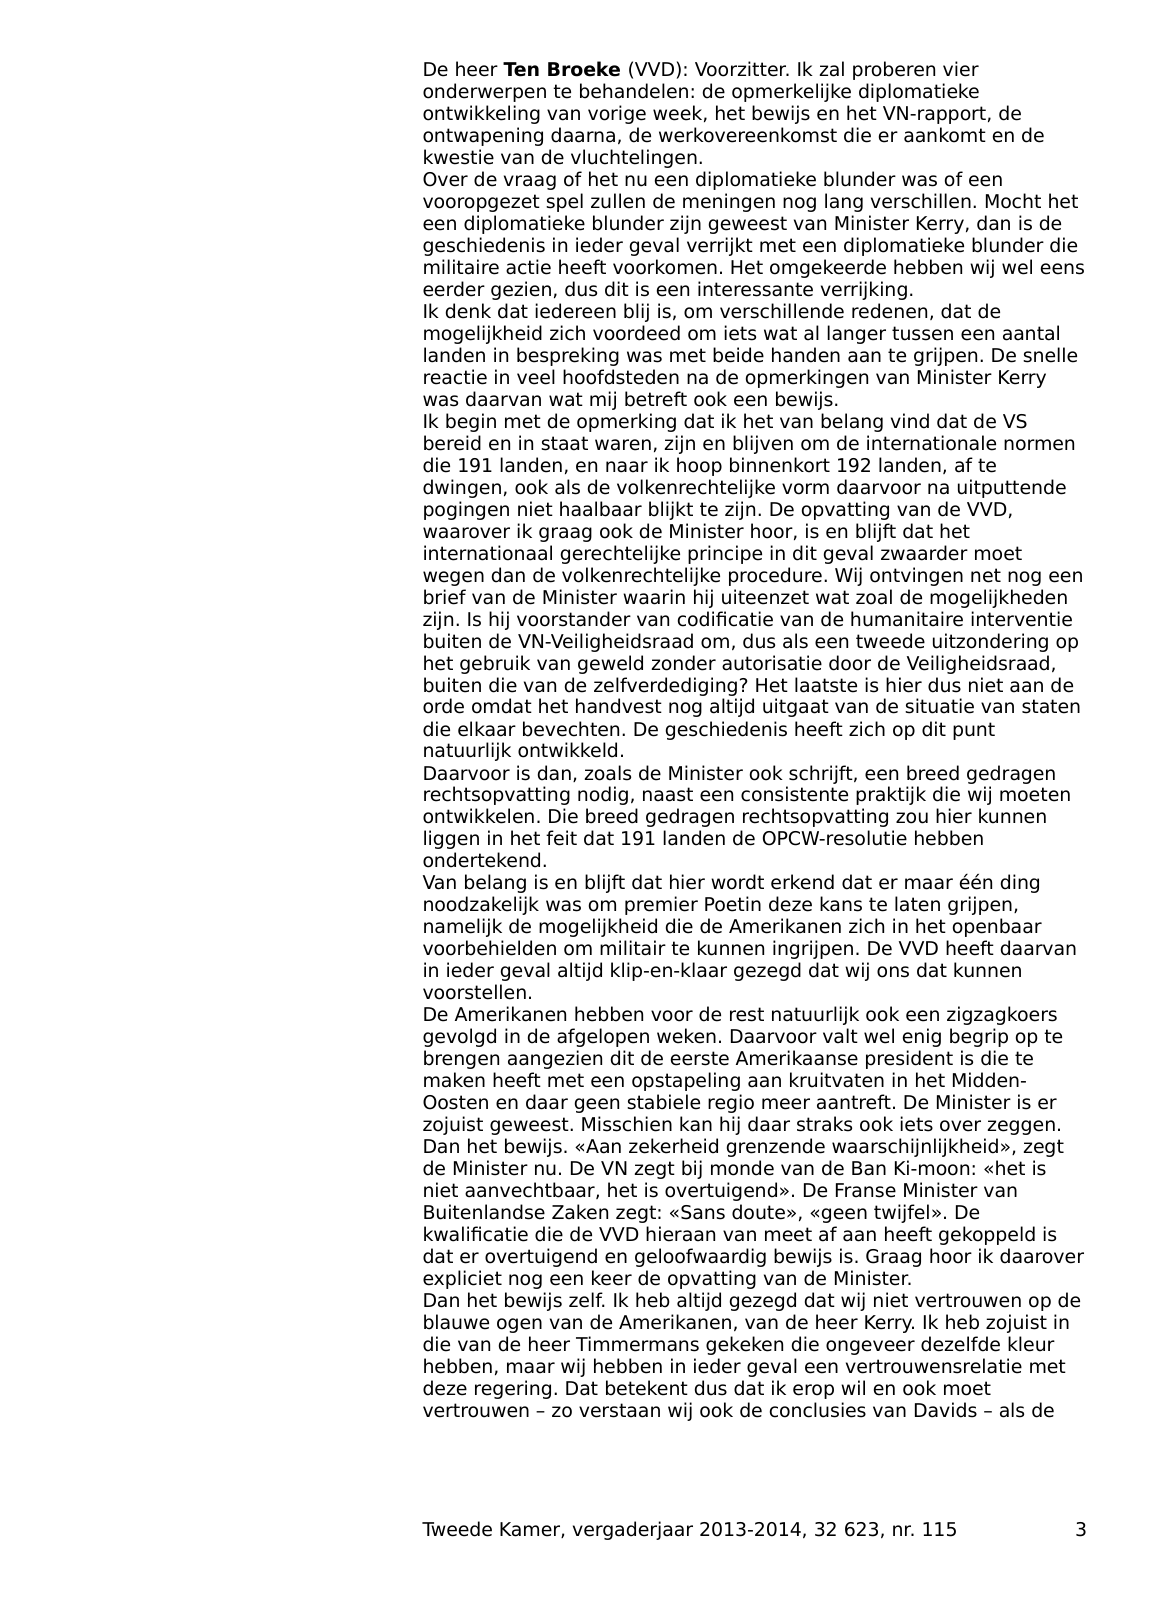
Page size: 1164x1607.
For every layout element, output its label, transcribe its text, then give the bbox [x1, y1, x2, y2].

text Ik begin met de opmerking dat ik het van belang vind dat de VS bereid en in staat waren, zijn en blijven om de internationale normen die 191 landen, en naar ik hoop binnenkort 192 landen, af te dwingen, ook als de volkenrechtelijke vorm daarvoor na uitputtende pogingen niet haalbaar blijkt te zijn. De opvatting van de VVD, waarover ik graag ook de Minister hoor, is en blijft dat het internationaal gerechtelijke principe in dit geval zwaarder moet wegen dan de volkenrechtelijke procedure. Wij ontvingen net nog een brief van de Minister waarin hij uiteenzet wat zoal de mogelijkheden zijn. Is hij voorstander van codificatie van de humanitaire interventie buiten de VN-Veiligheidsraad om, dus als een tweede uitzondering op het gebruik van geweld zonder autorisatie door de Veiligheidsraad, buiten die van de zelfverdediging? Het laatste is hier dus niet aan de orde omdat het handvest nog altijd uitgaat van de situatie van staten die elkaar bevechten. De geschiedenis heeft zich op dit punt natuurlijk ontwikkeld. [422, 411, 1087, 762]
text Van belang is en blijft dat hier wordt erkend dat er maar één ding noodzakelijk was om premier Poetin deze kans te laten grijpen, namelijk de mogelijkheid die de Amerikanen zich in het openbaar voorbehielden om militair te kunnen ingrijpen. De VVD heeft daarvan in ieder geval altijd klip-en-klaar gezegd dat wij ons dat kunnen voorstellen. [422, 872, 1087, 1004]
text Dan het bewijs. «Aan zekerheid grenzende waarschijnlijkheid», zegt de Minister nu. De VN zegt bij monde van de Ban Ki-moon: «het is niet aanvechtbaar, het is overtuigend». De Franse Minister van Buitenlandse Zaken zegt: «Sans doute», «geen twijfel». De kwalificatie die de VVD hieraan van meet af aan heeft gekoppeld is dat er overtuigend en geloofwaardig bewijs is. Graag hoor ik daarover expliciet nog een keer de opvatting van de Minister. [422, 1136, 1087, 1290]
text De Amerikanen hebben voor de rest natuurlijk ook een zigzagkoers gevolgd in de afgelopen weken. Daarvoor valt wel enig begrip op te brengen aangezien dit de eerste Amerikaanse president is die te maken heeft met een opstapeling aan kruitvaten in het Midden-Oosten en daar geen stabiele regio meer aantreft. De Minister is er zojuist geweest. Misschien kan hij daar straks ook iets over zeggen. [422, 1004, 1087, 1136]
text Dan het bewijs zelf. Ik heb altijd gezegd dat wij niet vertrouwen op de blauwe ogen van de Amerikanen, van de heer Kerry. Ik heb zojuist in die van de heer Timmermans gekeken die ongeveer dezelfde kleur hebben, maar wij hebben in ieder geval een vertrouwensrelatie met deze regering. Dat betekent dus dat ik erop wil en ook moet vertrouwen – zo verstaan wij ook de conclusies van Davids – als de [422, 1290, 1087, 1422]
text Ik denk dat iedereen blij is, om verschillende redenen, dat de mogelijkheid zich voordeed om iets wat al langer tussen een aantal landen in bespreking was met beide handen aan te grijpen. De snelle reactie in veel hoofdsteden na de opmerkingen van Minister Kerry was daarvan wat mij betreft ook een bewijs. [422, 301, 1087, 411]
text Over de vraag of het nu een diplomatieke blunder was of een vooropgezet spel zullen de meningen nog lang verschillen. Mocht het een diplomatieke blunder zijn geweest van Minister Kerry, dan is de geschiedenis in ieder geval verrijkt met een diplomatieke blunder die militaire actie heeft voorkomen. Het omgekeerde hebben wij wel eens eerder gezien, dus dit is een interessante verrijking. [422, 169, 1087, 301]
text Daarvoor is dan, zoals de Minister ook schrijft, een breed gedragen rechtsopvatting nodig, naast een consistente praktijk die wij moeten ontwikkelen. Die breed gedragen rechtsopvatting zou hier kunnen liggen in het feit dat 191 landen de OPCW-resolutie hebben ondertekend. [422, 762, 1087, 872]
text De heer Ten Broeke (VVD): Voorzitter. Ik zal proberen vier onderwerpen te behandelen: de opmerkelijke diplomatieke ontwikkeling van vorige week, het bewijs en het VN-rapport, de ontwapening daarna, de werkovereenkomst die er aankomt en de kwestie van de vluchtelingen. [422, 59, 1087, 169]
